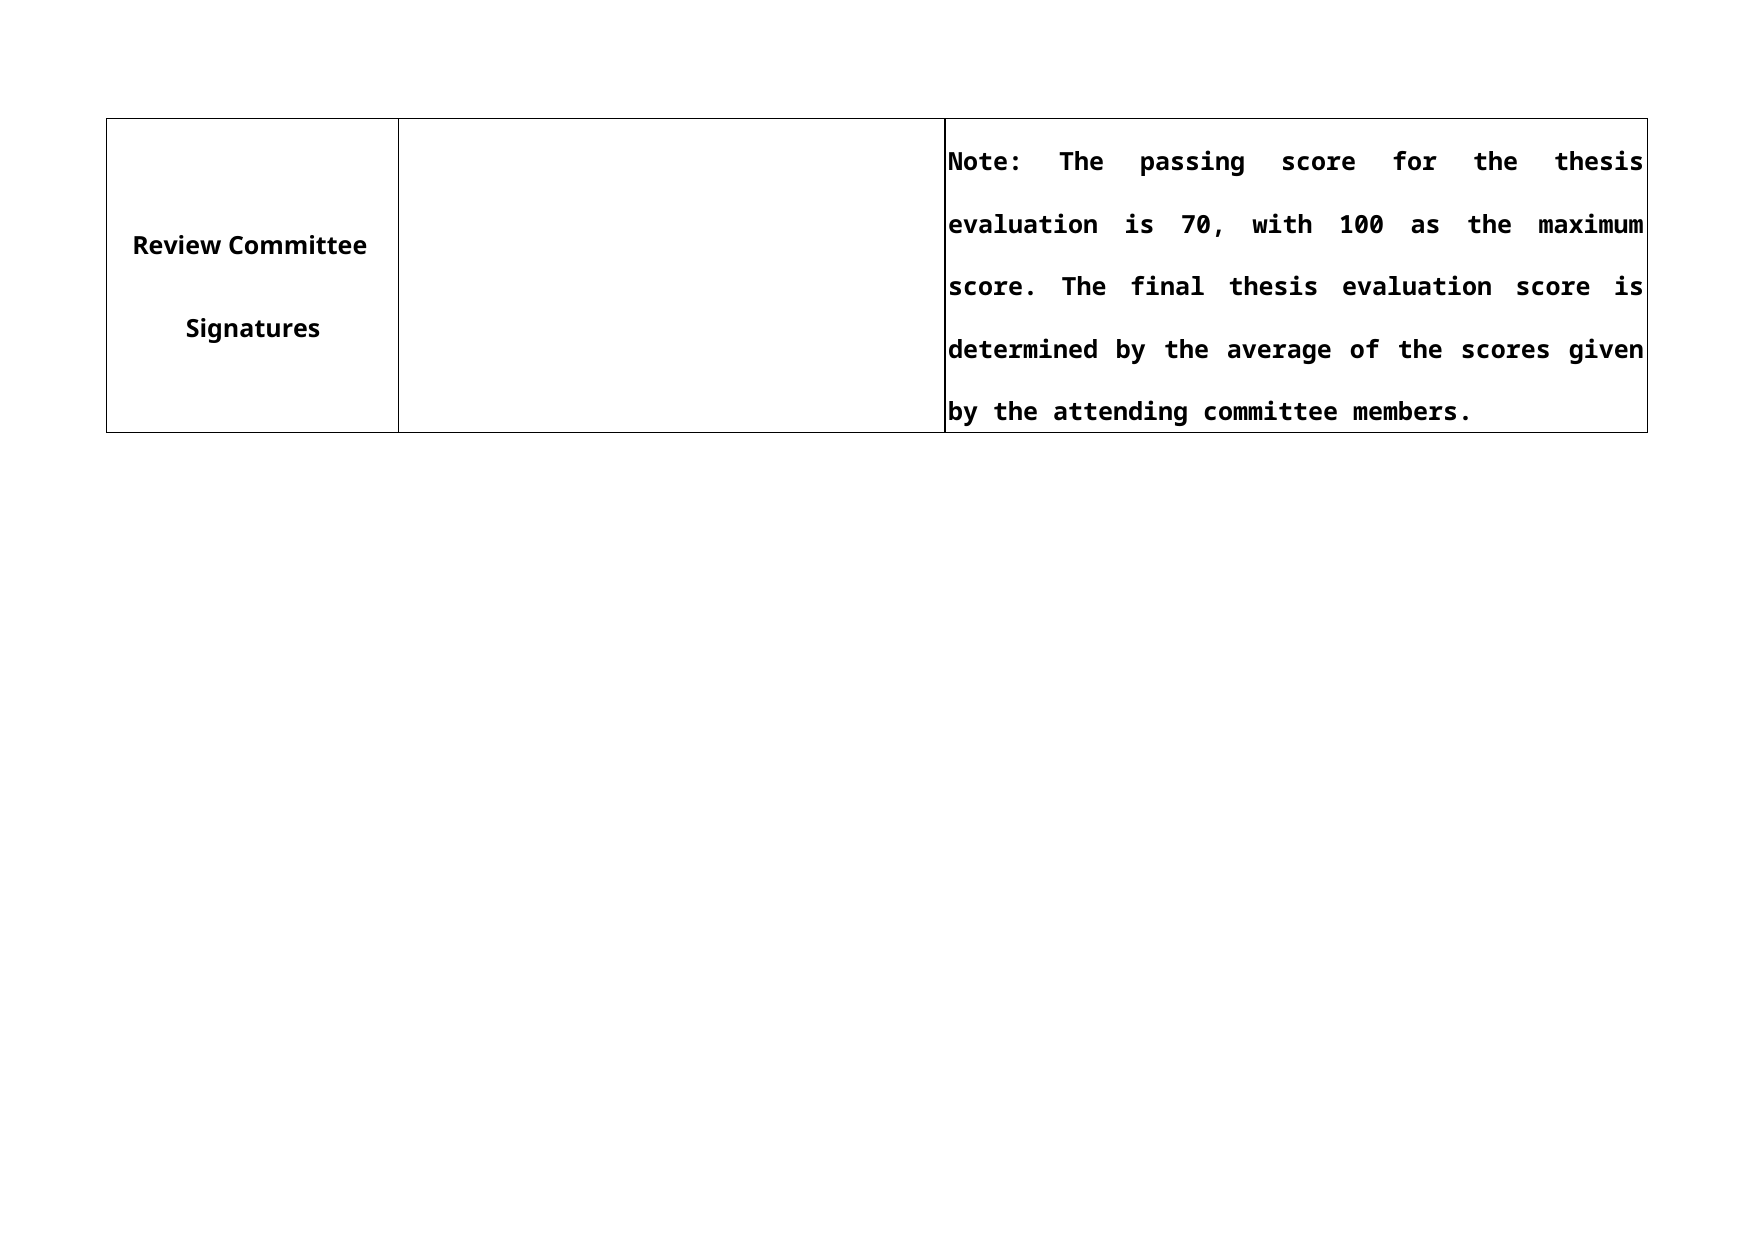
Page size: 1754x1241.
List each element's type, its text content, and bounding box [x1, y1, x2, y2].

table_cell [399, 119, 944, 432]
table_cell Note: The passing score for the thesis evaluation is 70, with 100 as the maximum score. The final thesis evaluation score is determined by the average of the scores given by the attending committee members. [946, 119, 1647, 432]
table_cell Review Committee Signatures [107, 119, 398, 432]
